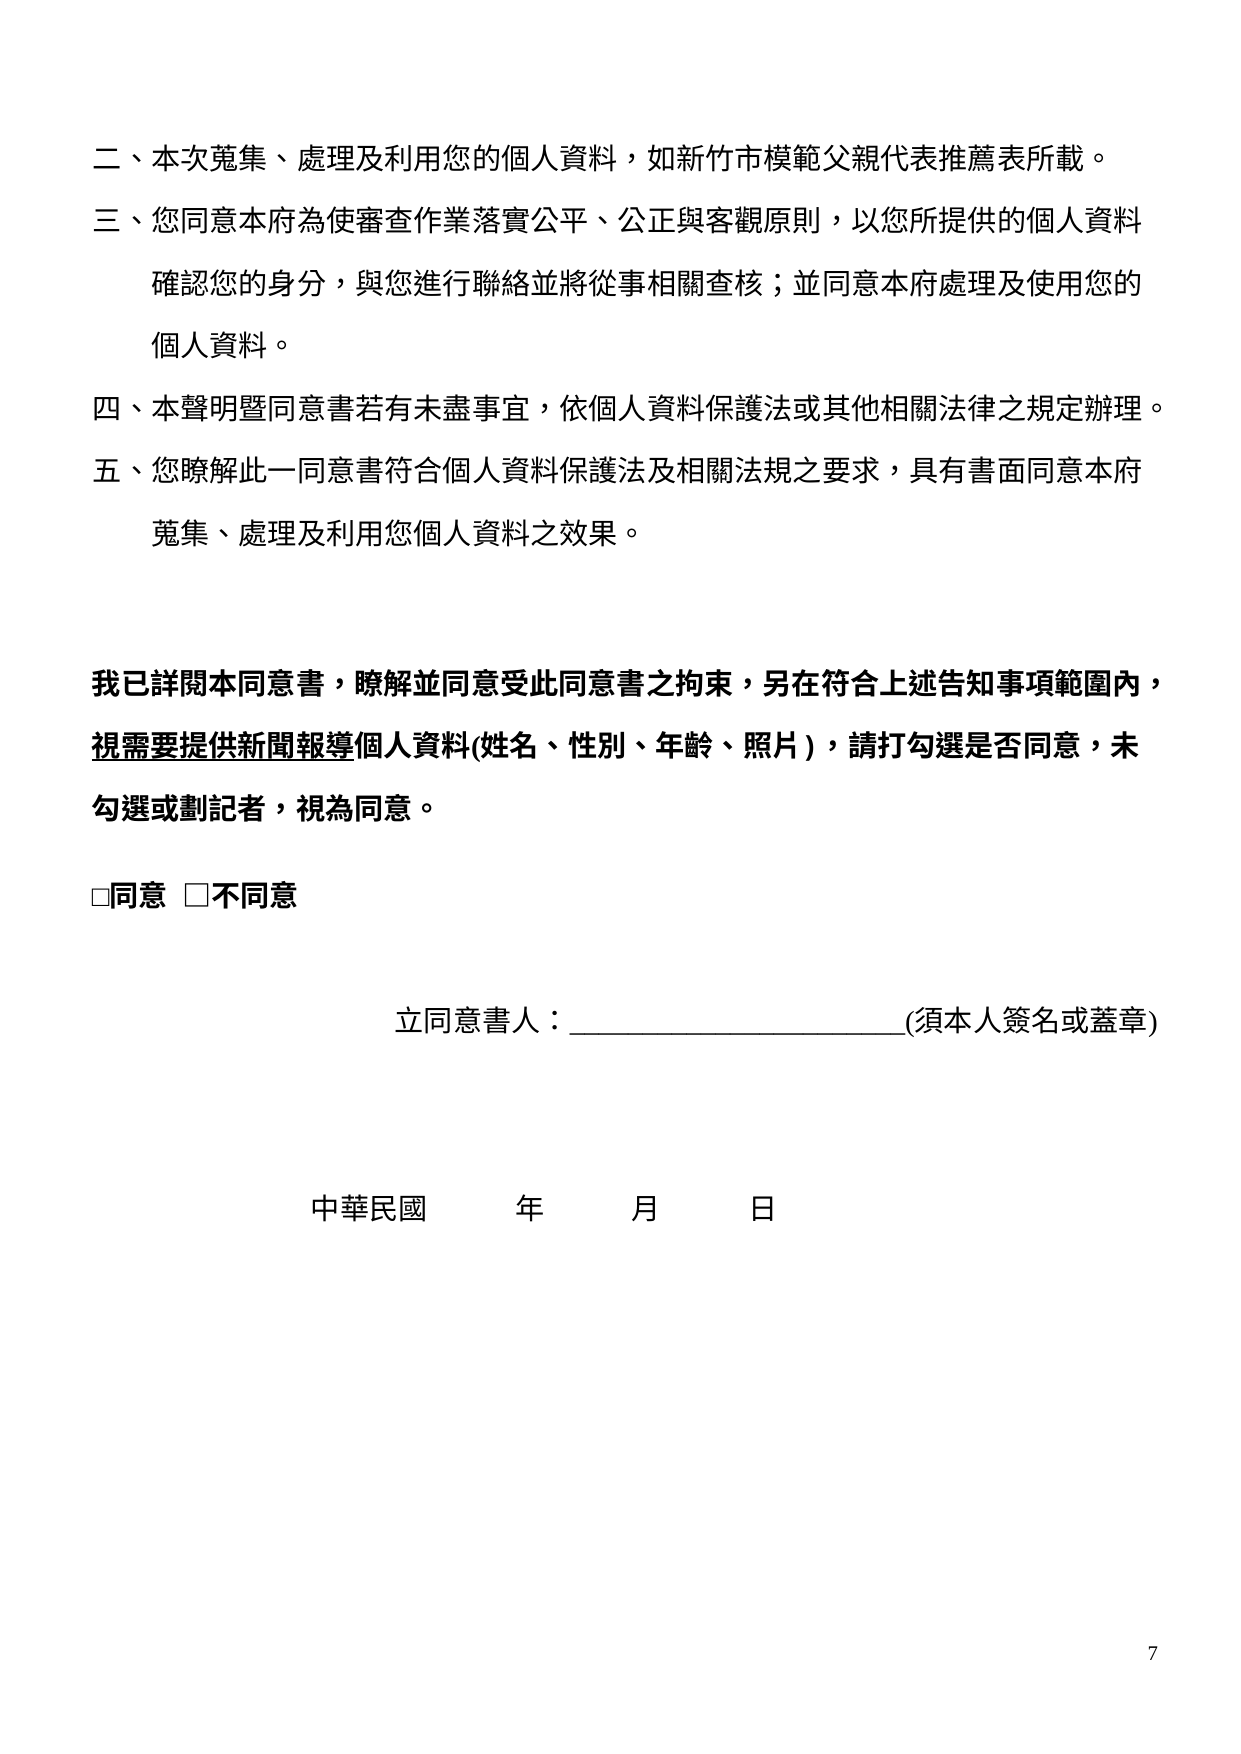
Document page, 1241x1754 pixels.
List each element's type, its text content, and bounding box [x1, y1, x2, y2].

text 三、您同意本府為使審查作業落實公平、公正與客觀原則，以您所提供的個人資料確認您的身分，與您進行聯絡並將從事相關查核；並同意本府處理及使用您的個人資料。 [93, 177, 1157, 365]
text 四、本聲明暨同意書若有未盡事宜，依個人資料保護法或其他相關法律之規定辦理。 [93, 365, 1157, 427]
text 我已詳閱本同意書，瞭解並同意受此同意書之拘束，另在符合上述告知事項範圍內，視需要提供新聞報導個人資料(姓名、性別、年齡、照片)，請打勾選是否同意，未勾選或劃記者，視為同意。 [92, 640, 1157, 827]
text □同意 □不同意 [92, 852, 1157, 915]
text 二、本次蒐集、處理及利用您的個人資料，如新竹市模範父親代表推薦表所載。 [93, 115, 1157, 177]
text 中華民國 年 月 日 [106, 1165, 1157, 1227]
text 立同意書人：_______________________(須本人簽名或蓋章) [106, 977, 1157, 1040]
text 五、您瞭解此一同意書符合個人資料保護法及相關法規之要求，具有書面同意本府蒐集、處理及利用您個人資料之效果。 [93, 427, 1157, 552]
